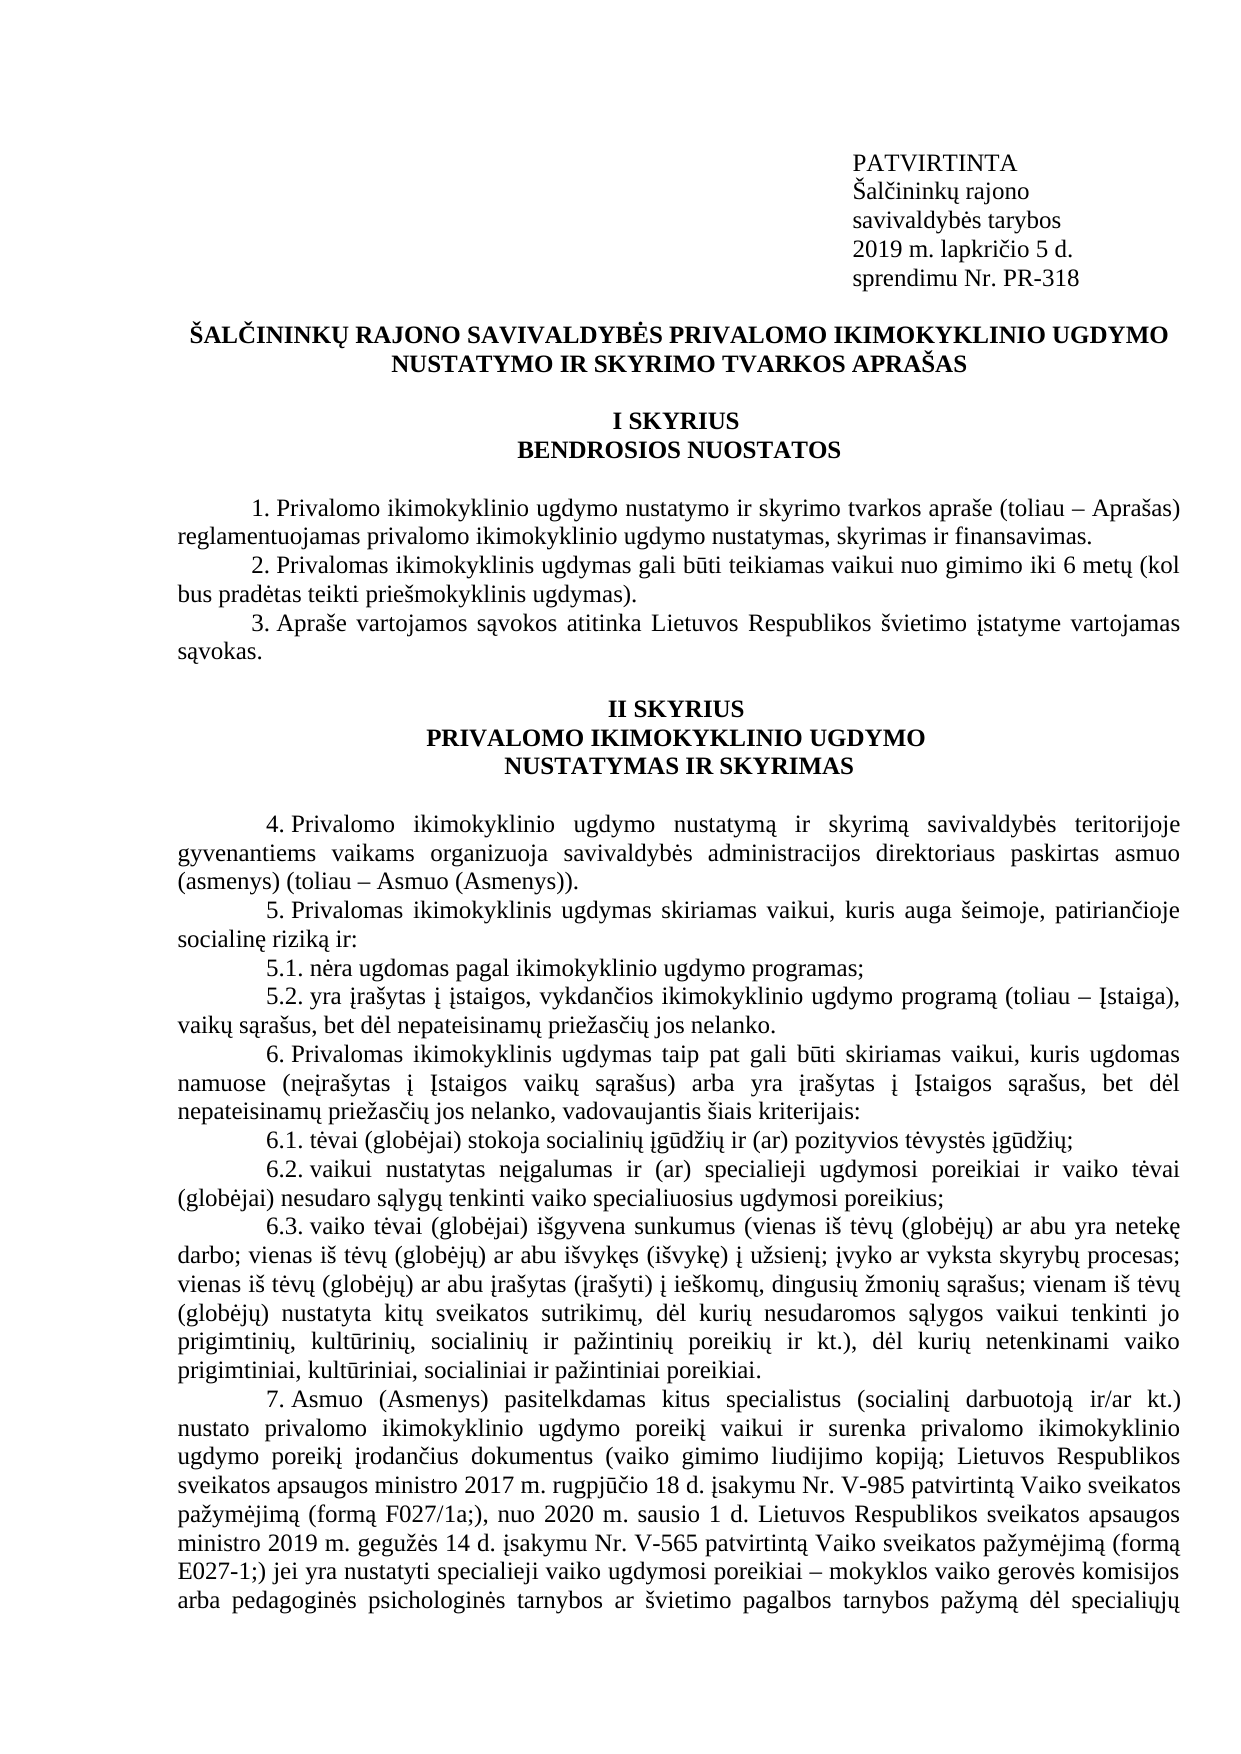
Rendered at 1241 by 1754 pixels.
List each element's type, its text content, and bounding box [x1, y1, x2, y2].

text Šalčininkų rajono [777, 176, 1181, 205]
text 1. Privalomo ikimokyklinio ugdymo nustatymo ir skyrimo tvarkos apraše (toliau – Aprašas) reglamentuojamas privalomo ikimokyklinio ugdymo nustatymas, skyrimas ir finansavimas. [177, 493, 1181, 550]
text 4. Privalomo ikimokyklinio ugdymo nustatymą ir skyrimą savivaldybės teritorijoje gyvenantiems vaikams organizuoja savivaldybės administracijos direktoriaus paskirtas asmuo (asmenys) (toliau – Asmuo (Asmenys)). [177, 809, 1181, 895]
text 2019 m. lapkričio 5 d. [177, 234, 1181, 263]
text NUSTATYMAS IR SKYRIMAS [177, 751, 1181, 780]
text BENDROSIOS NUOSTATOS [177, 435, 1181, 464]
text 7. Asmuo (Asmenys) pasitelkdamas kitus specialistus (socialinį darbuotoją ir/ar kt.) nustato privalomo ikimokyklinio ugdymo poreikį vaikui ir surenka privalomo ikimokyklinio ugdymo poreikį įrodančius dokumentus (vaiko gimimo liudijimo kopiją; Lietuvos Respublikos sveikatos apsaugos ministro 2017 m. rugpjūčio 18 d. įsakymu Nr. V-985 patvirtintą Vaiko sveikatos pažymėjimą (formą F027/1a;), nuo 2020 m. sausio 1 d. Lietuvos Respublikos sveikatos apsaugos ministro 2019 m. gegužės 14 d. įsakymu Nr. V-565 patvirtintą Vaiko sveikatos pažymėjimą (formą E027-1;) jei yra nustatyti specialieji vaiko ugdymosi poreikiai – mokyklos vaiko gerovės komisijos arba pedagoginės psichologinės tarnybos ar švietimo pagalbos tarnybos pažymą dėl specialiųjų [177, 1384, 1181, 1614]
text 6.3. vaiko tėvai (globėjai) išgyvena sunkumus (vienas iš tėvų (globėjų) ar abu yra netekę darbo; vienas iš tėvų (globėjų) ar abu išvykęs (išvykę) į užsienį; įvyko ar vyksta skyrybų procesas; vienas iš tėvų (globėjų) ar abu įrašytas (įrašyti) į ieškomų, dingusių žmonių sąrašus; vienam iš tėvų (globėjų) nustatyta kitų sveikatos sutrikimų, dėl kurių nesudaromos sąlygos vaikui tenkinti jo prigimtinių, kultūrinių, socialinių ir pažintinių poreikių ir kt.), dėl kurių netenkinami vaiko prigimtiniai, kultūriniai, socialiniai ir pažintiniai poreikiai. [177, 1211, 1181, 1384]
text 2. Privalomas ikimokyklinis ugdymas gali būti teikiamas vaikui nuo gimimo iki 6 metų (kol bus pradėtas teikti priešmokyklinis ugdymas). [177, 550, 1181, 608]
text 3. Apraše vartojamos sąvokos atitinka Lietuvos Respublikos švietimo įstatyme vartojamas sąvokas. [177, 608, 1181, 665]
text savivaldybės tarybos [177, 205, 1181, 234]
text ŠALČININKŲ RAJONO SAVIVALDYBĖS PRIVALOMO IKIMOKYKLINIO UGDYMO NUSTATYMO IR SKYRIMO TVARKOS APRAŠAS [177, 320, 1181, 378]
text 5.1. nėra ugdomas pagal ikimokyklinio ugdymo programas; [177, 953, 1181, 981]
text PATVIRTINTA [177, 148, 1181, 176]
text 6. Privalomas ikimokyklinis ugdymas taip pat gali būti skiriamas vaikui, kuris ugdomas namuose (neįrašytas į Įstaigos vaikų sąrašus) arba yra įrašytas į Įstaigos sąrašus, bet dėl nepateisinamų priežasčių jos nelanko, vadovaujantis šiais kriterijais: [177, 1039, 1181, 1125]
text II SKYRIUS [177, 694, 1181, 723]
text 6.2. vaikui nustatytas neįgalumas ir (ar) specialieji ugdymosi poreikiai ir vaiko tėvai (globėjai) nesudaro sąlygų tenkinti vaiko specialiuosius ugdymosi poreikius; [177, 1154, 1181, 1211]
text 5.2. yra įrašytas į įstaigos, vykdančios ikimokyklinio ugdymo programą (toliau – Įstaiga), vaikų sąrašus, bet dėl nepateisinamų priežasčių jos nelanko. [177, 981, 1181, 1039]
text 5. Privalomas ikimokyklinis ugdymas skiriamas vaikui, kuris auga šeimoje, patiriančioje socialinę riziką ir: [177, 895, 1181, 953]
text sprendimu Nr. T-199 [777, 263, 1181, 291]
text I SKYRIUS [177, 406, 1181, 435]
text PRIVALOMO IKIMOKYKLINIO UGDYMO [177, 723, 1181, 751]
text 6.1. tėvai (globėjai) stokoja socialinių įgūdžių ir (ar) pozityvios tėvystės įgūdžių; [177, 1125, 1181, 1154]
